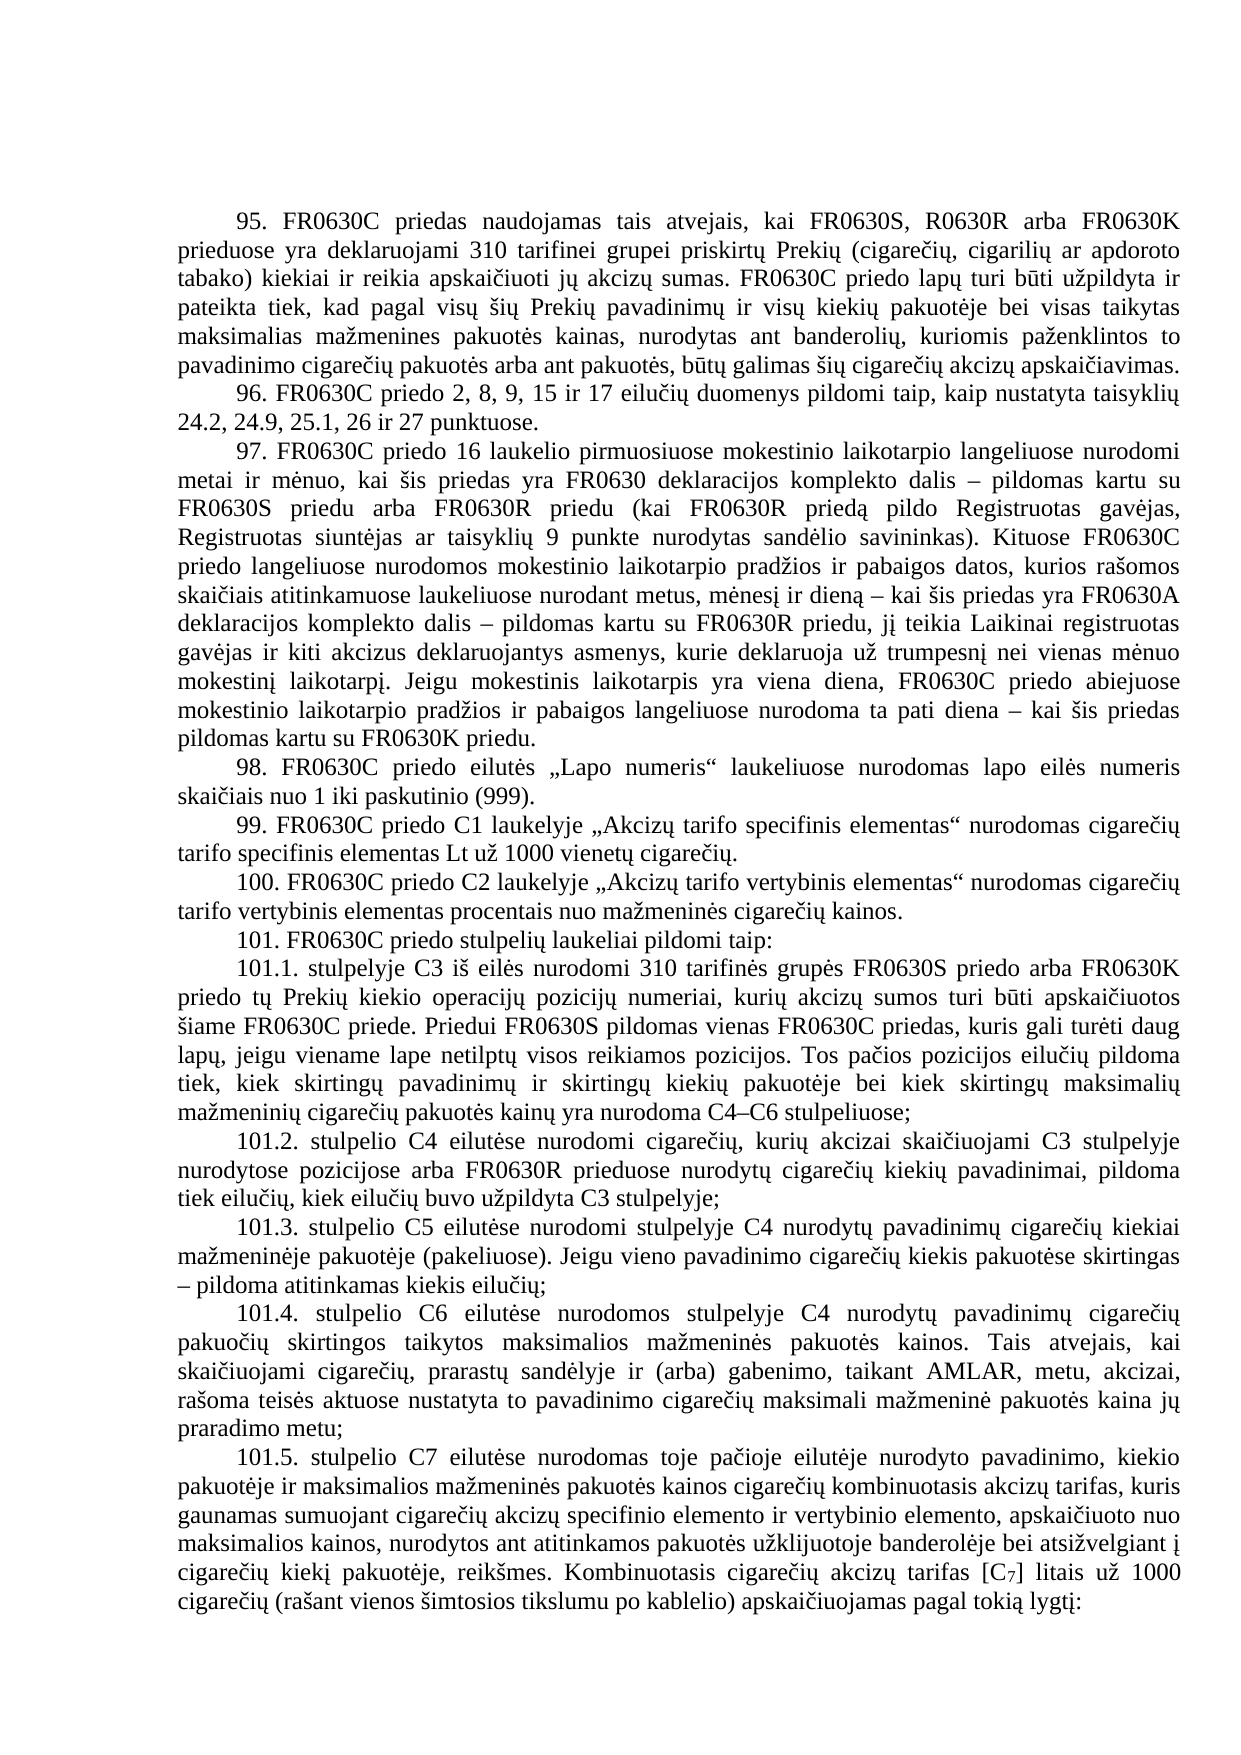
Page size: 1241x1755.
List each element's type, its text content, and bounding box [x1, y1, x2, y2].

text 101.3. stulpelio C5 eilutėse nurodomi stulpelyje C4 nurodytų pavadinimų cigarečių kiekiai mažmeninėje pakuotėje (pakeliuose). Jeigu vieno pavadinimo cigarečių kiekis pakuotėse skirtingas – pildoma atitinkamas kiekis eilučių; [177, 1212, 1181, 1298]
text 101.5. stulpelio C7 eilutėse nurodomas toje pačioje eilutėje nurodyto pavadinimo, kiekio pakuotėje ir maksimalios mažmeninės pakuotės kainos cigarečių kombinuotasis akcizų tarifas, kuris gaunamas sumuojant cigarečių akcizų specifinio elemento ir vertybinio elemento, apskaičiuoto nuo maksimalios kainos, nurodytos ant atitinkamos pakuotės užklijuotoje banderolėje bei atsižvelgiant į cigarečių kiekį pakuotėje, reikšmes. Kombinuotasis cigarečių akcizų tarifas [C7] litais už 1000 cigarečių (rašant vienos šimtosios tikslumu po kablelio) apskaičiuojamas pagal tokią lygtį: [177, 1442, 1181, 1615]
text 99. FR0630C priedo C1 laukelyje „Akcizų tarifo specifinis elementas“ nurodomas cigarečių tarifo specifinis elementas Lt už 1000 vienetų cigarečių. [177, 810, 1181, 867]
text 100. FR0630C priedo C2 laukelyje „Akcizų tarifo vertybinis elementas“ nurodomas cigarečių tarifo vertybinis elementas procentais nuo mažmeninės cigarečių kainos. [177, 867, 1181, 925]
text 98. FR0630C priedo eilutės „Lapo numeris“ laukeliuose nurodomas lapo eilės numeris skaičiais nuo 1 iki paskutinio (999). [177, 752, 1181, 810]
text 101. FR0630C priedo stulpelių laukeliai pildomi taip: [177, 925, 1181, 953]
text 101.2. stulpelio C4 eilutėse nurodomi cigarečių, kurių akcizai skaičiuojami C3 stulpelyje nurodytose pozicijose arba FR0630R prieduose nurodytų cigarečių kiekių pavadinimai, pildoma tiek eilučių, kiek eilučių buvo užpildyta C3 stulpelyje; [177, 1126, 1181, 1212]
text 95. FR0630C priedas naudojamas tais atvejais, kai FR0630S, R0630R arba FR0630K prieduose yra deklaruojami 310 tarifinei grupei priskirtų Prekių (cigarečių, cigarilių ar apdoroto tabako) kiekiai ir reikia apskaičiuoti jų akcizų sumas. FR0630C priedo lapų turi būti užpildyta ir pateikta tiek, kad pagal visų šių Prekių pavadinimų ir visų kiekių pakuotėje bei visas taikytas maksimalias mažmenines pakuotės kainas, nurodytas ant banderolių, kuriomis paženklintos to pavadinimo cigarečių pakuotės arba ant pakuotės, būtų galimas šių cigarečių akcizų apskaičiavimas. [177, 206, 1181, 378]
text 97. FR0630C priedo 16 laukelio pirmuosiuose mokestinio laikotarpio langeliuose nurodomi metai ir mėnuo, kai šis priedas yra FR0630 deklaracijos komplekto dalis – pildomas kartu su FR0630S priedu arba FR0630R priedu (kai FR0630R priedą pildo Registruotas gavėjas, Registruotas siuntėjas ar taisyklių 9 punkte nurodytas sandėlio savininkas). Kituose FR0630C priedo langeliuose nurodomos mokestinio laikotarpio pradžios ir pabaigos datos, kurios rašomos skaičiais atitinkamuose laukeliuose nurodant metus, mėnesį ir dieną – kai šis priedas yra FR0630A deklaracijos komplekto dalis – pildomas kartu su FR0630R priedu, jį teikia Laikinai registruotas gavėjas ir kiti akcizus deklaruojantys asmenys, kurie deklaruoja už trumpesnį nei vienas mėnuo mokestinį laikotarpį. Jeigu mokestinis laikotarpis yra viena diena, FR0630C priedo abiejuose mokestinio laikotarpio pradžios ir pabaigos langeliuose nurodoma ta pati diena – kai šis priedas pildomas kartu su FR0630K priedu. [177, 436, 1181, 752]
text 96. FR0630C priedo 2, 8, 9, 15 ir 17 eilučių duomenys pildomi taip, kaip nustatyta taisyklių 24.2, 24.9, 25.1, 26 ir 27 punktuose. [177, 378, 1181, 436]
text 101.4. stulpelio C6 eilutėse nurodomos stulpelyje C4 nurodytų pavadinimų cigarečių pakuočių skirtingos taikytos maksimalios mažmeninės pakuotės kainos. Tais atvejais, kai skaičiuojami cigarečių, prarastų sandėlyje ir (arba) gabenimo, taikant AMLAR, metu, akcizai, rašoma teisės aktuose nustatyta to pavadinimo cigarečių maksimali mažmeninė pakuotės kaina jų praradimo metu; [177, 1298, 1181, 1442]
text 101.1. stulpelyje C3 iš eilės nurodomi 310 tarifinės grupės FR0630S priedo arba FR0630K priedo tų Prekių kiekio operacijų pozicijų numeriai, kurių akcizų sumos turi būti apskaičiuotos šiame FR0630C priede. Priedui FR0630S pildomas vienas FR0630C priedas, kuris gali turėti daug lapų, jeigu viename lape netilptų visos reikiamos pozicijos. Tos pačios pozicijos eilučių pildoma tiek, kiek skirtingų pavadinimų ir skirtingų kiekių pakuotėje bei kiek skirtingų maksimalių mažmeninių cigarečių pakuotės kainų yra nurodoma C4–C6 stulpeliuose; [177, 953, 1181, 1126]
